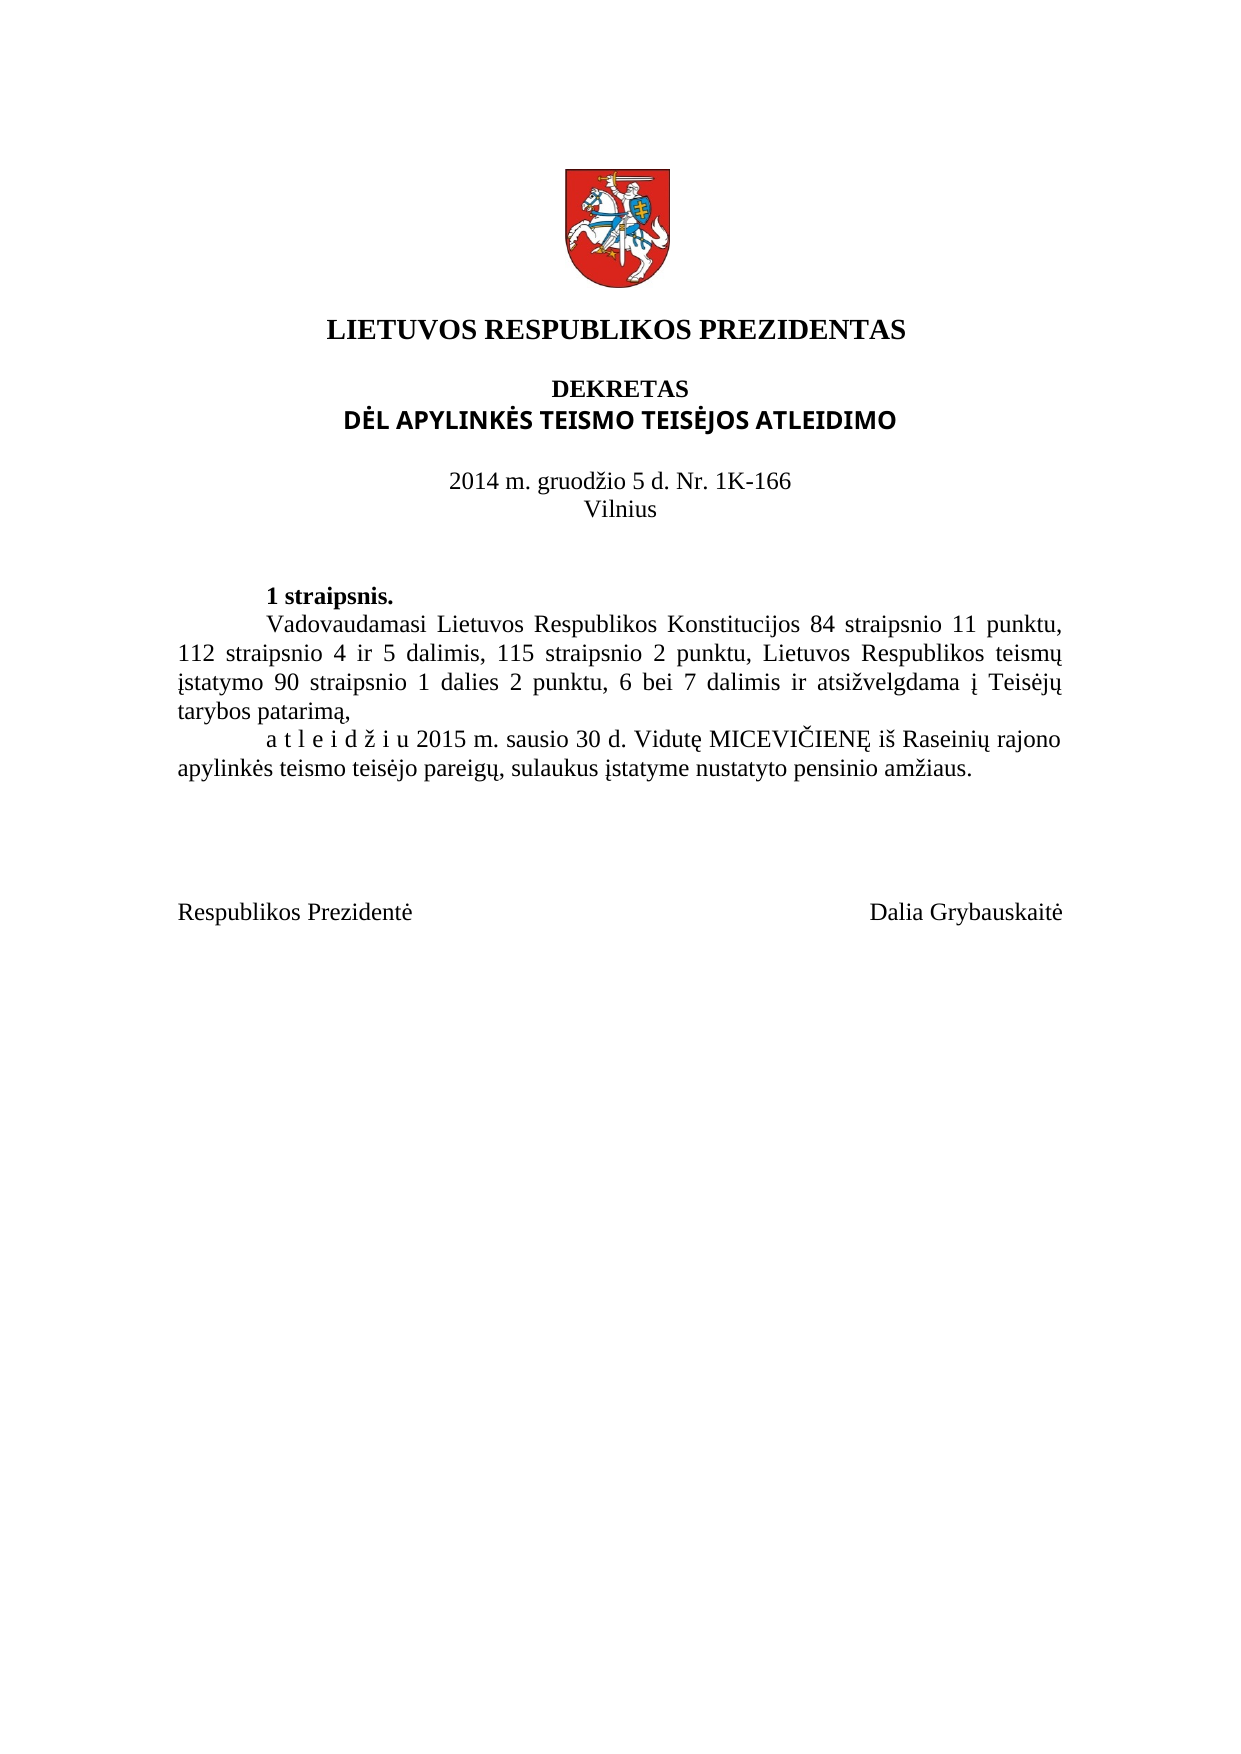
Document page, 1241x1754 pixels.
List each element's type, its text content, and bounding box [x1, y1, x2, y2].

text LIETUVOS RESPUBLIKOS PREZIDENTAS [177, 312, 1063, 346]
text a t l e i d ž i u 2015 m. sausio 30 d. Vidutę MICEVIČIENĘ iš Raseinių rajono apylinkės teismo teisėjo pareigų, sulaukus įstatyme nustatyto pensinio amžiaus. [177, 724, 1063, 782]
text Respublikos Prezidentė Dalia Grybauskaitė [177, 897, 1063, 926]
text 2014 m. gruodžio 5 d. Nr. 1K-166 [177, 466, 1063, 494]
text DEKRETAS [177, 374, 1063, 403]
text Vilnius [177, 494, 1063, 523]
text 1 straipsnis. [177, 581, 1063, 609]
text Vadovaudamasi Lietuvos Respublikos Konstitucijos 84 straipsnio 11 punktu, 112 straipsnio 4 ir 5 dalimis, 115 straipsnio 2 punktu, Lietuvos Respublikos teismų įstatymo 90 straipsnio 1 dalies 2 punktu, 6 bei 7 dalimis ir atsižvelgdama į Teisėjų tarybos patarimą, [177, 609, 1063, 724]
text Dėl APYLINKĖS TEISMO TEISĖJOS ATLEIDIMO [177, 403, 1063, 437]
